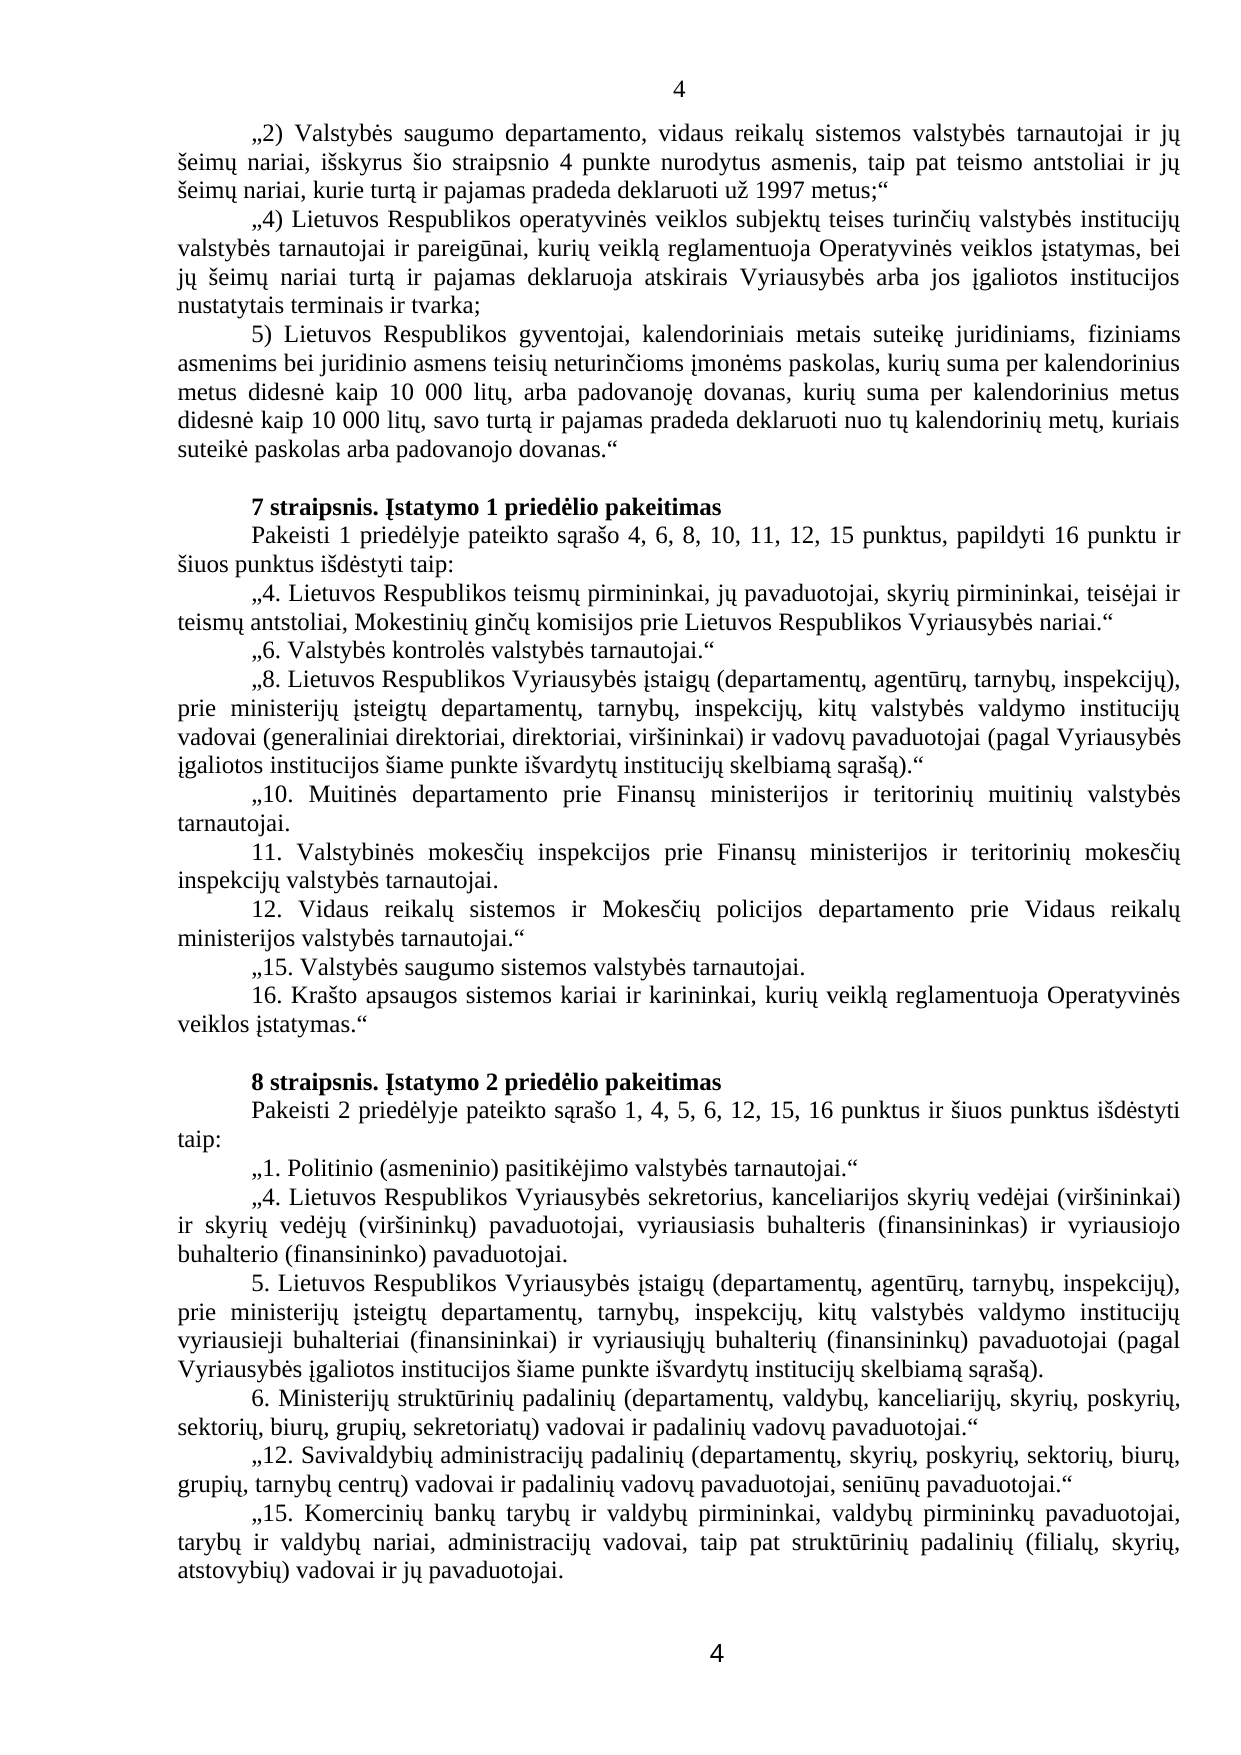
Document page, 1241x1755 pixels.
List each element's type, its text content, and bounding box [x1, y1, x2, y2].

text Pakeisti 2 priedėlyje pateikto sąrašo 1, 4, 5, 6, 12, 15, 16 punktus ir šiuos punktus išdėstyti taip: [177, 1096, 1181, 1153]
text 5) Lietuvos Respublikos gyventojai, kalendoriniais metais suteikę juridiniams, fiziniams asmenims bei juridinio asmens teisių neturinčioms įmonėms paskolas, kurių suma per kalendorinius metus didesnė kaip 10 000 litų, arba padovanoję dovanas, kurių suma per kalendorinius metus didesnė kaip 10 000 litų, savo turtą ir pajamas pradeda deklaruoti nuo tų kalendorinių metų, kuriais suteikė paskolas arba padovanojo dovanas.“ [177, 319, 1181, 463]
text 11. Valstybinės mokesčių inspekcijos prie Finansų ministerijos ir teritorinių mokesčių inspekcijų valstybės tarnautojai. [177, 837, 1181, 894]
text „6. Valstybės kontrolės valstybės tarnautojai.“ [177, 636, 1181, 664]
text „8. Lietuvos Respublikos Vyriausybės įstaigų (departamentų, agentūrų, tarnybų, inspekcijų), prie ministerijų įsteigtų departamentų, tarnybų, inspekcijų, kitų valstybės valdymo institucijų vadovai (generaliniai direktoriai, direktoriai, viršininkai) ir vadovų pavaduotojai (pagal Vyriausybės įgaliotos institucijos šiame punkte išvardytų institucijų skelbiamą sąrašą).“ [177, 664, 1181, 779]
text „1. Politinio (asmeninio) pasitikėjimo valstybės tarnautojai.“ [177, 1153, 1181, 1182]
text „2) Valstybės saugumo departamento, vidaus reikalų sistemos valstybės tarnautojai ir jų šeimų nariai, išskyrus šio straipsnio 4 punkte nurodytus asmenis, taip pat teismo antstoliai ir jų šeimų nariai, kurie turtą ir pajamas pradeda deklaruoti už 1997 metus;“ [177, 118, 1181, 204]
text 12. Vidaus reikalų sistemos ir Mokesčių policijos departamento prie Vidaus reikalų ministerijos valstybės tarnautojai.“ [177, 894, 1181, 952]
text 7 straipsnis. Įstatymo 1 priedėlio pakeitimas [177, 492, 1181, 521]
text Pakeisti 1 priedėlyje pateikto sąrašo 4, 6, 8, 10, 11, 12, 15 punktus, papildyti 16 punktu ir šiuos punktus išdėstyti taip: [177, 521, 1181, 578]
text 16. Krašto apsaugos sistemos kariai ir karininkai, kurių veiklą reglamentuoja Operatyvinės veiklos įstatymas.“ [177, 981, 1181, 1038]
text 6. Ministerijų struktūrinių padalinių (departamentų, valdybų, kanceliarijų, skyrių, poskyrių, sektorių, biurų, grupių, sekretoriatų) vadovai ir padalinių vadovų pavaduotojai.“ [177, 1383, 1181, 1441]
text 5. Lietuvos Respublikos Vyriausybės įstaigų (departamentų, agentūrų, tarnybų, inspekcijų), prie ministerijų įsteigtų departamentų, tarnybų, inspekcijų, kitų valstybės valdymo institucijų vyriausieji buhalteriai (finansininkai) ir vyriausiųjų buhalterių (finansininkų) pavaduotojai (pagal Vyriausybės įgaliotos institucijos šiame punkte išvardytų institucijų skelbiamą sąrašą). [177, 1268, 1181, 1383]
text „15. Komercinių bankų tarybų ir valdybų pirmininkai, valdybų pirmininkų pavaduotojai, tarybų ir valdybų nariai, administracijų vadovai, taip pat struktūrinių padalinių (filialų, skyrių, atstovybių) vadovai ir jų pavaduotojai. [177, 1498, 1181, 1584]
text „15. Valstybės saugumo sistemos valstybės tarnautojai. [177, 952, 1181, 981]
text 8 straipsnis. Įstatymo 2 priedėlio pakeitimas [177, 1067, 1181, 1096]
text „10. Muitinės departamento prie Finansų ministerijos ir teritorinių muitinių valstybės tarnautojai. [177, 779, 1181, 837]
text „4. Lietuvos Respublikos teismų pirmininkai, jų pavaduotojai, skyrių pirmininkai, teisėjai ir teismų antstoliai, Mokestinių ginčų komisijos prie Lietuvos Respublikos Vyriausybės nariai.“ [177, 578, 1181, 636]
text „12. Savivaldybių administracijų padalinių (departamentų, skyrių, poskyrių, sektorių, biurų, grupių, tarnybų centrų) vadovai ir padalinių vadovų pavaduotojai, seniūnų pavaduotojai.“ [177, 1441, 1181, 1498]
text „4) Lietuvos Respublikos operatyvinės veiklos subjektų teises turinčių valstybės institucijų valstybės tarnautojai ir pareigūnai, kurių veiklą reglamentuoja Operatyvinės veiklos įstatymas, bei jų šeimų nariai turtą ir pajamas deklaruoja atskirais Vyriausybės arba jos įgaliotos institucijos nustatytais terminais ir tvarka; [177, 204, 1181, 319]
text „4. Lietuvos Respublikos Vyriausybės sekretorius, kanceliarijos skyrių vedėjai (viršininkai) ir skyrių vedėjų (viršininkų) pavaduotojai, vyriausiasis buhalteris (finansininkas) ir vyriausiojo buhalterio (finansininko) pavaduotojai. [177, 1182, 1181, 1268]
